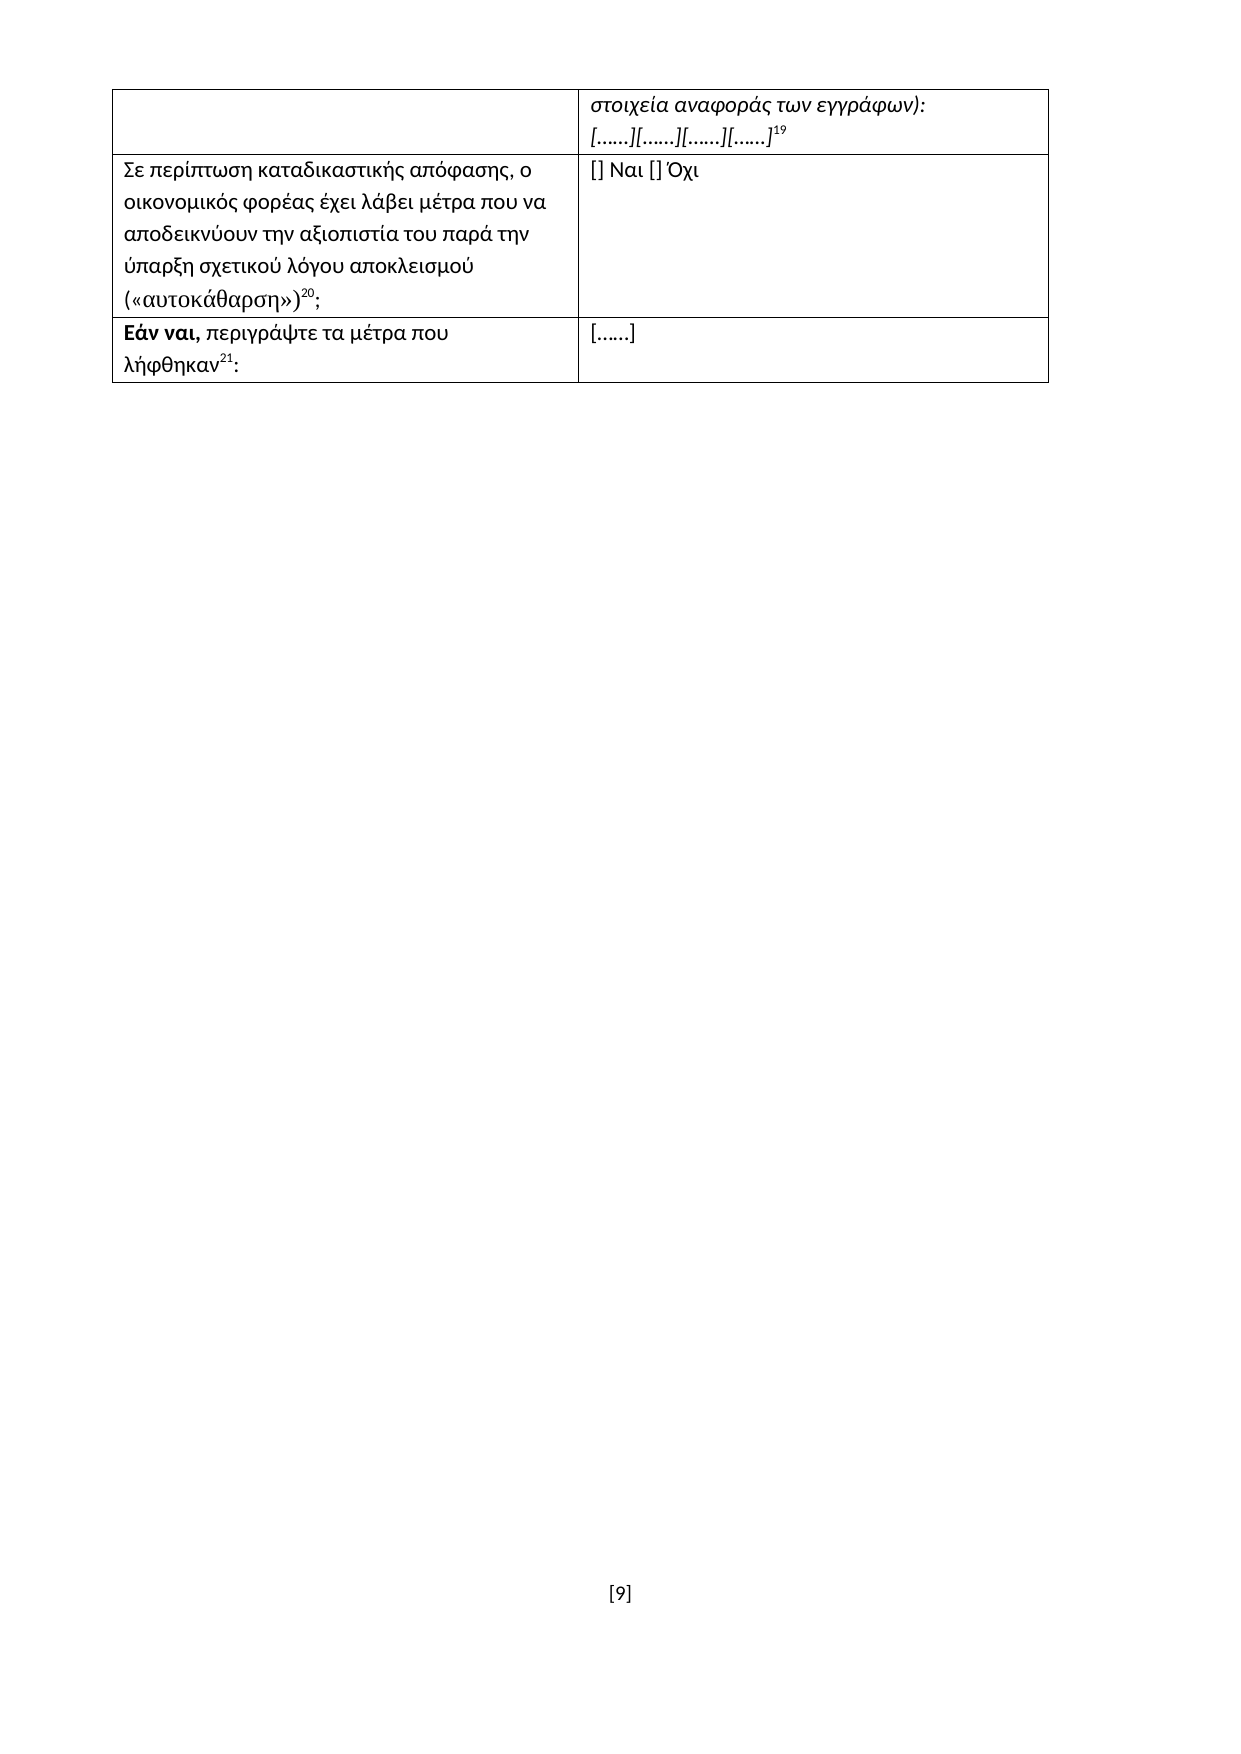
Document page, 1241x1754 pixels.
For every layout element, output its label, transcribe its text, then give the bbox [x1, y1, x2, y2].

table_cell [] Ναι [] Όχι [579, 155, 1048, 317]
table_cell Σε περίπτωση καταδικαστικής απόφασης, ο οικονομικός φορέας έχει λάβει μέτρα που να αποδεικνύουν την αξιοπιστία του παρά την ύπαρξη σχετικού λόγου αποκλεισμού («αυτοκάθαρση»); [113, 155, 578, 317]
table_cell [113, 90, 578, 154]
table_cell στοιχεία αναφοράς των εγγράφων): [……][……][……][……] [579, 90, 1048, 154]
table_cell Εάν ναι, περιγράψτε τα μέτρα που λήφθηκαν: [113, 318, 578, 382]
table_cell [……] [579, 318, 1048, 382]
